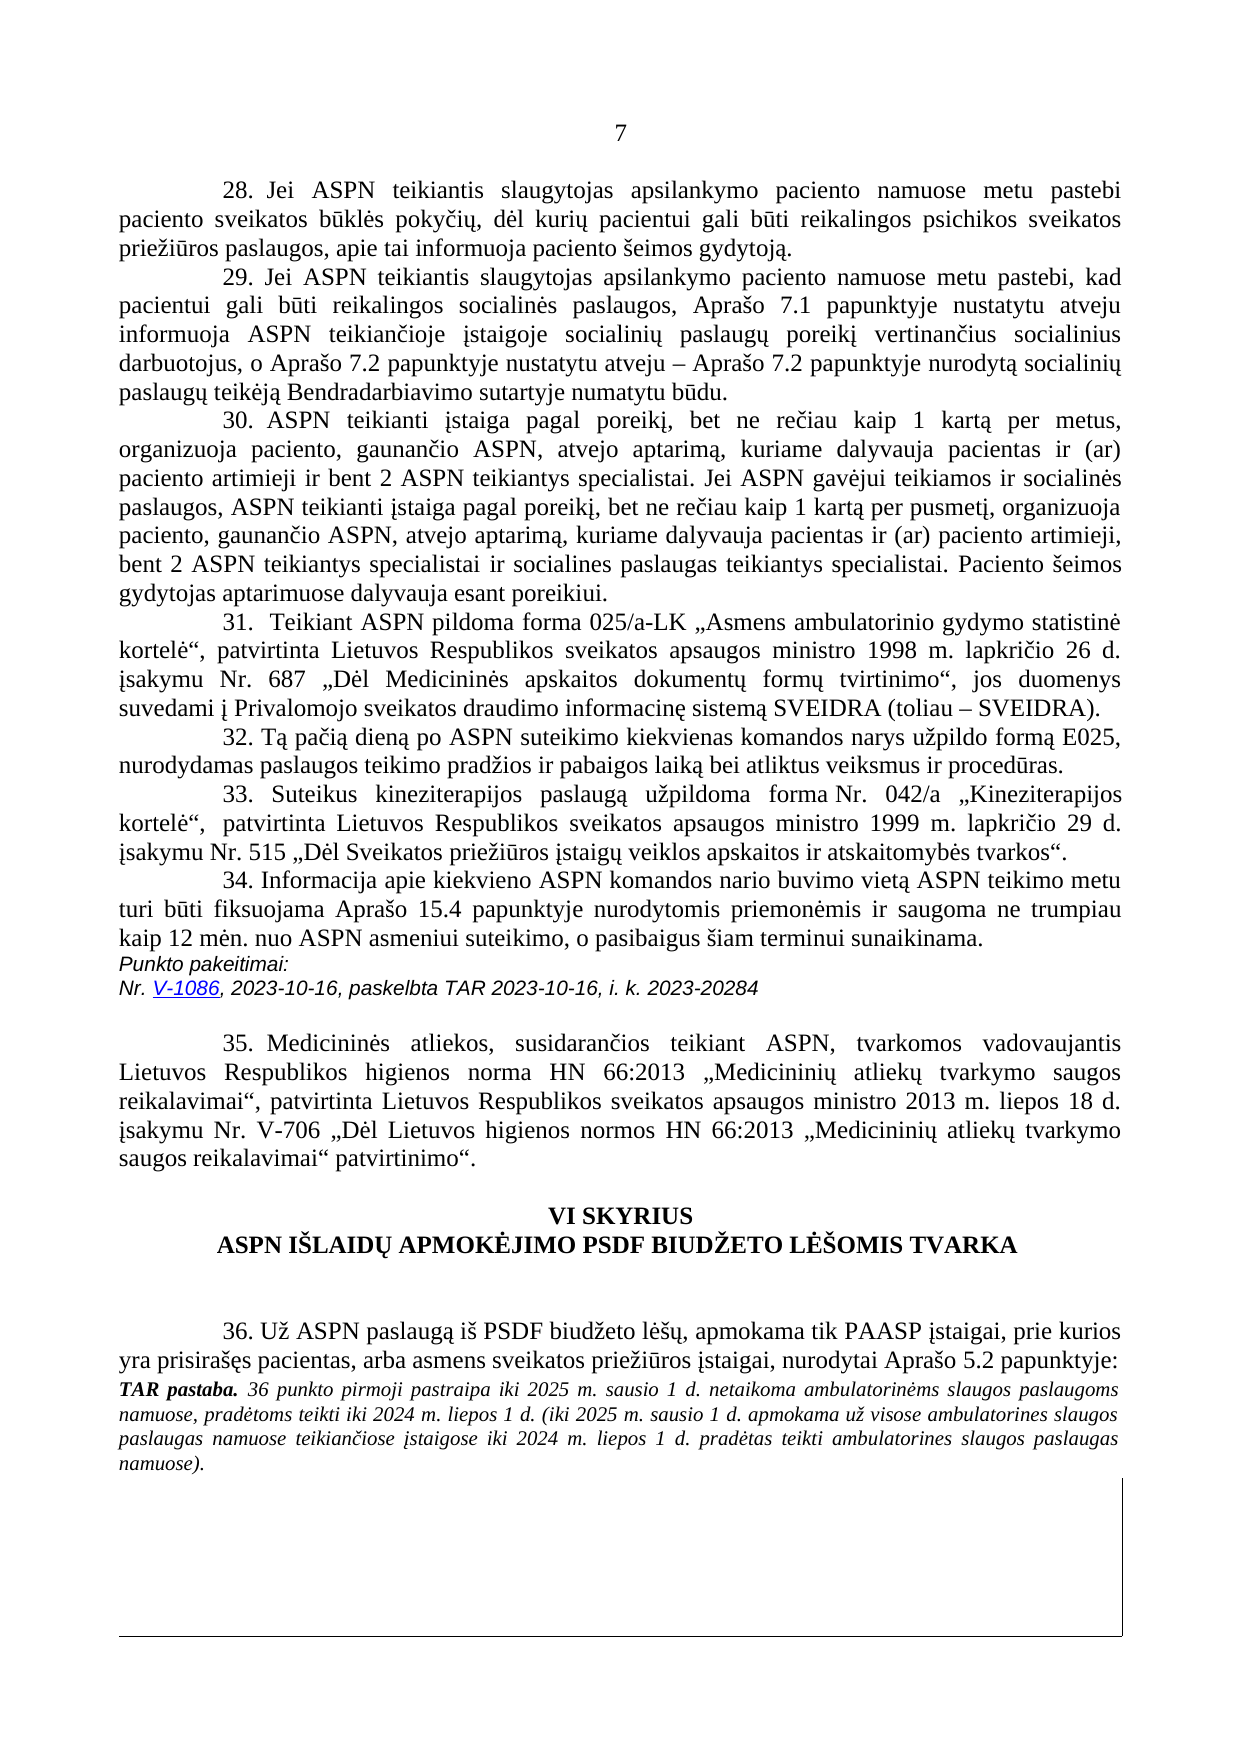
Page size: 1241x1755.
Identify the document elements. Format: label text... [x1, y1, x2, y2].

text VI SKYRIUS [119, 1201, 1122, 1230]
text Punkto pakeitimai: [119, 952, 1122, 976]
text ASPN IŠLAIDŲ APMOKĖJIMO PSDF BIUDŽETO LĖŠOMIS TVARKA [119, 1230, 1122, 1258]
text 29. Jei ASPN teikiantis slaugytojas apsilankymo paciento namuose metu pastebi, kad pacientui gali būti reikalingos socialinės paslaugos, Aprašo 7.1 papunktyje nustatytu atveju informuoja ASPN teikiančioje įstaigoje socialinių paslaugų poreikį vertinančius socialinius darbuotojus, o Aprašo 7.2 papunktyje nustatytu atveju – Aprašo 7.2 papunktyje nurodytą socialinių paslaugų teikėją Bendradarbiavimo sutartyje numatytu būdu. [119, 262, 1122, 406]
text TAR pastaba. 36 punkto pirmoji pastraipa iki 2025 m. sausio 1 d. netaikoma ambulatorinėms slaugos paslaugoms namuose, pradėtoms teikti iki 2024 m. liepos 1 d. (iki 2025 m. sausio 1 d. apmokama už visose ambulatorines slaugos paslaugas namuose teikiančiose įstaigose iki 2024 m. liepos 1 d. pradėtas teikti ambulatorines slaugos paslaugas namuose). [119, 1373, 1122, 1474]
text 32. Tą pačią dieną po ASPN suteikimo kiekvienas komandos narys užpildo formą E025, nurodydamas paslaugos teikimo pradžios ir pabaigos laiką bei atliktus veiksmus ir procedūras. [119, 722, 1122, 779]
text 36. Už ASPN paslaugą iš PSDF biudžeto lėšų, apmokama tik PAASP įstaigai, prie kurios yra prisirašęs pacientas, arba asmens sveikatos priežiūros įstaigai, nurodytai Aprašo 5.2 papunktyje: [119, 1316, 1122, 1373]
text 35. Medicininės atliekos, susidarančios teikiant ASPN, tvarkomos vadovaujantis Lietuvos Respublikos higienos norma HN 66:2013 „Medicininių atliekų tvarkymo saugos reikalavimai“, patvirtinta Lietuvos Respublikos sveikatos apsaugos ministro 2013 m. liepos 18 d. įsakymu Nr. V-706 „Dėl Lietuvos higienos normos HN 66:2013 „Medicininių atliekų tvarkymo saugos reikalavimai“ patvirtinimo“. [119, 1028, 1122, 1172]
text Nr. V-1086, 2023-10-16, paskelbta TAR 2023-10-16, i. k. 2023-20284 [119, 976, 1122, 1000]
text 34. Informacija apie kiekvieno ASPN komandos nario buvimo vietą ASPN teikimo metu turi būti fiksuojama Aprašo 15.4 papunktyje nurodytomis priemonėmis ir saugoma ne trumpiau kaip 12 mėn. nuo ASPN asmeniui suteikimo, o pasibaigus šiam terminui sunaikinama. [119, 866, 1122, 952]
text 30. ASPN teikianti įstaiga pagal poreikį, bet ne rečiau kaip 1 kartą per metus, organizuoja paciento, gaunančio ASPN, atvejo aptarimą, kuriame dalyvauja pacientas ir (ar) paciento artimieji ir bent 2 ASPN teikiantys specialistai. Jei ASPN gavėjui teikiamos ir socialinės paslaugos, ASPN teikianti įstaiga pagal poreikį, bet ne rečiau kaip 1 kartą per pusmetį, organizuoja paciento, gaunančio ASPN, atvejo aptarimą, kuriame dalyvauja pacientas ir (ar) paciento artimieji, bent 2 ASPN teikiantys specialistai ir socialines paslaugas teikiantys specialistai. Paciento šeimos gydytojas aptarimuose dalyvauja esant poreikiui. [119, 406, 1122, 607]
text 33. Suteikus kineziterapijos paslaugą užpildoma forma Nr. 042/a „Kineziterapijos kortelė“, patvirtinta Lietuvos Respublikos sveikatos apsaugos ministro 1999 m. lapkričio 29 d. įsakymu Nr. 515 „Dėl Sveikatos priežiūros įstaigų veiklos apskaitos ir atskaitomybės tvarkos“. [119, 779, 1122, 866]
text 31. Teikiant ASPN pildoma forma 025/a-LK „Asmens ambulatorinio gydymo statistinė kortelė“, patvirtinta Lietuvos Respublikos sveikatos apsaugos ministro 1998 m. lapkričio 26 d. įsakymu Nr. 687 „Dėl Medicininės apskaitos dokumentų formų tvirtinimo“, jos duomenys suvedami į Privalomojo sveikatos draudimo informacinę sistemą SVEIDRA (toliau – SVEIDRA). [119, 607, 1122, 722]
text 28. Jei ASPN teikiantis slaugytojas apsilankymo paciento namuose metu pastebi paciento sveikatos būklės pokyčių, dėl kurių pacientui gali būti reikalingos psichikos sveikatos priežiūros paslaugos, apie tai informuoja paciento šeimos gydytoją. [119, 176, 1122, 262]
